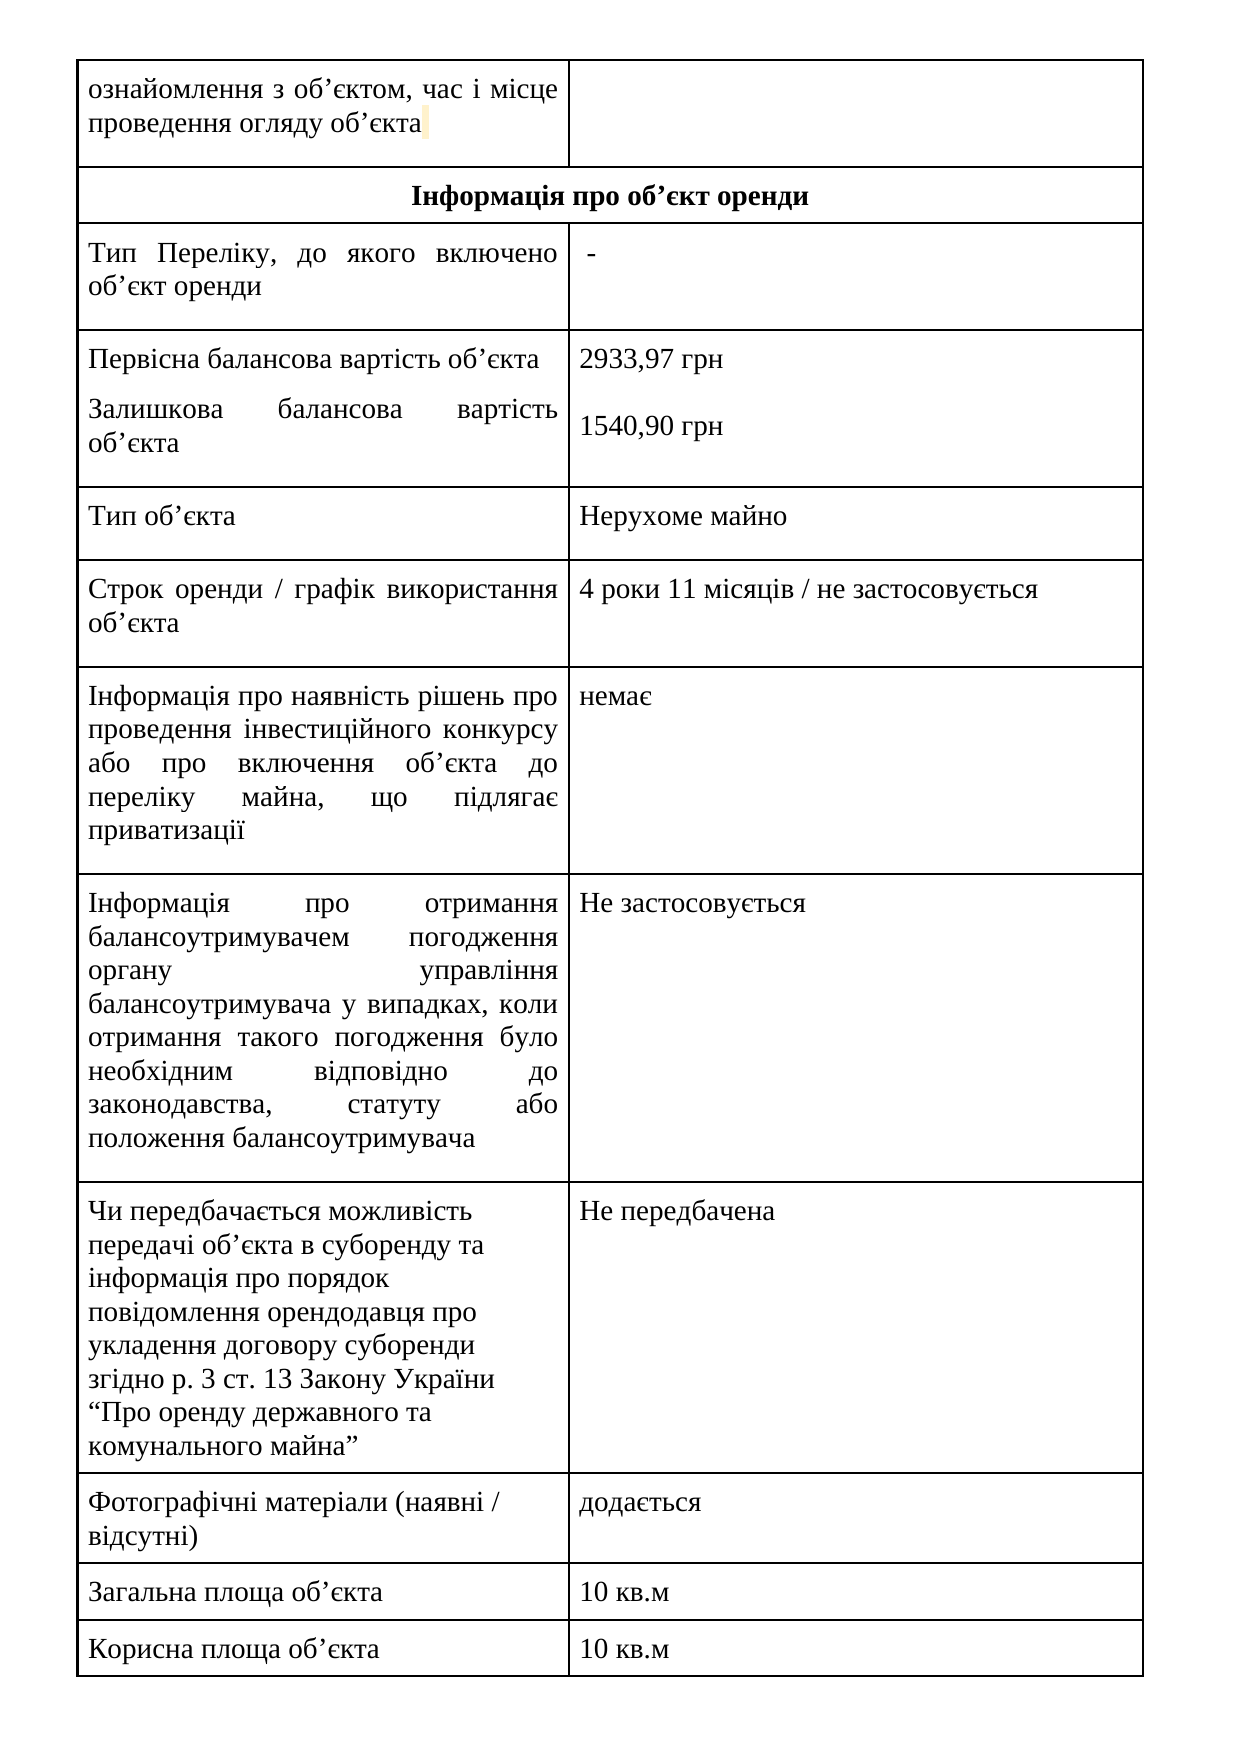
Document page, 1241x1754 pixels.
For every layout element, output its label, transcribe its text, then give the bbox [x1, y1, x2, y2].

table_cell Фотографічні матеріали (наявні / відсутні) [79, 1474, 568, 1562]
table_cell Інформація про об’єкт оренди [79, 168, 1142, 222]
table_cell Первісна балансова вартість об’єкта Залишкова балансова вартість об’єкта [79, 331, 568, 486]
table_cell Корисна площа об’єкта [79, 1621, 568, 1675]
table_cell додається [570, 1474, 1142, 1562]
table_cell Тип Переліку, до якого включено об’єкт оренди [79, 224, 568, 329]
table_cell - [570, 224, 1142, 329]
table_cell 10 кв.м [570, 1564, 1142, 1618]
table_cell 10 кв.м [570, 1621, 1142, 1675]
table_cell [570, 61, 1142, 166]
table_cell ознайомлення з об’єктом, час і місце проведення огляду об’єкта [79, 61, 568, 166]
table_cell Не застосовується [570, 875, 1142, 1181]
table_cell Інформація про отримання балансоутримувачем погодження органу управління балансоутримувача у випадках, коли отримання такого погодження було необхідним відповідно до законодавства, статуту або положення балансоутримувача [79, 875, 568, 1181]
table_cell 4 роки 11 місяців / не застосовується [570, 561, 1142, 666]
table_cell Тип об’єкта [79, 488, 568, 559]
table_cell Нерухоме майно [570, 488, 1142, 559]
table_cell Строк оренди / графік використання об’єкта [79, 561, 568, 666]
table_cell Не передбачена [570, 1183, 1142, 1472]
table_cell Чи передбачається можливість передачі об’єкта в суборенду та інформація про порядок повідомлення орендодавця про укладення договору суборенди згідно р. 3 ст. 13 Закону України “Про оренду державного та комунального майна” [79, 1183, 568, 1472]
table_cell Загальна площа об’єкта [79, 1564, 568, 1618]
table_cell 2933,97 грн 1540,90 грн [570, 331, 1142, 486]
table_cell Інформація про наявність рішень про проведення інвестиційного конкурсу або про включення об’єкта до переліку майна, що підлягає приватизації [79, 668, 568, 873]
table_cell немає [570, 668, 1142, 873]
